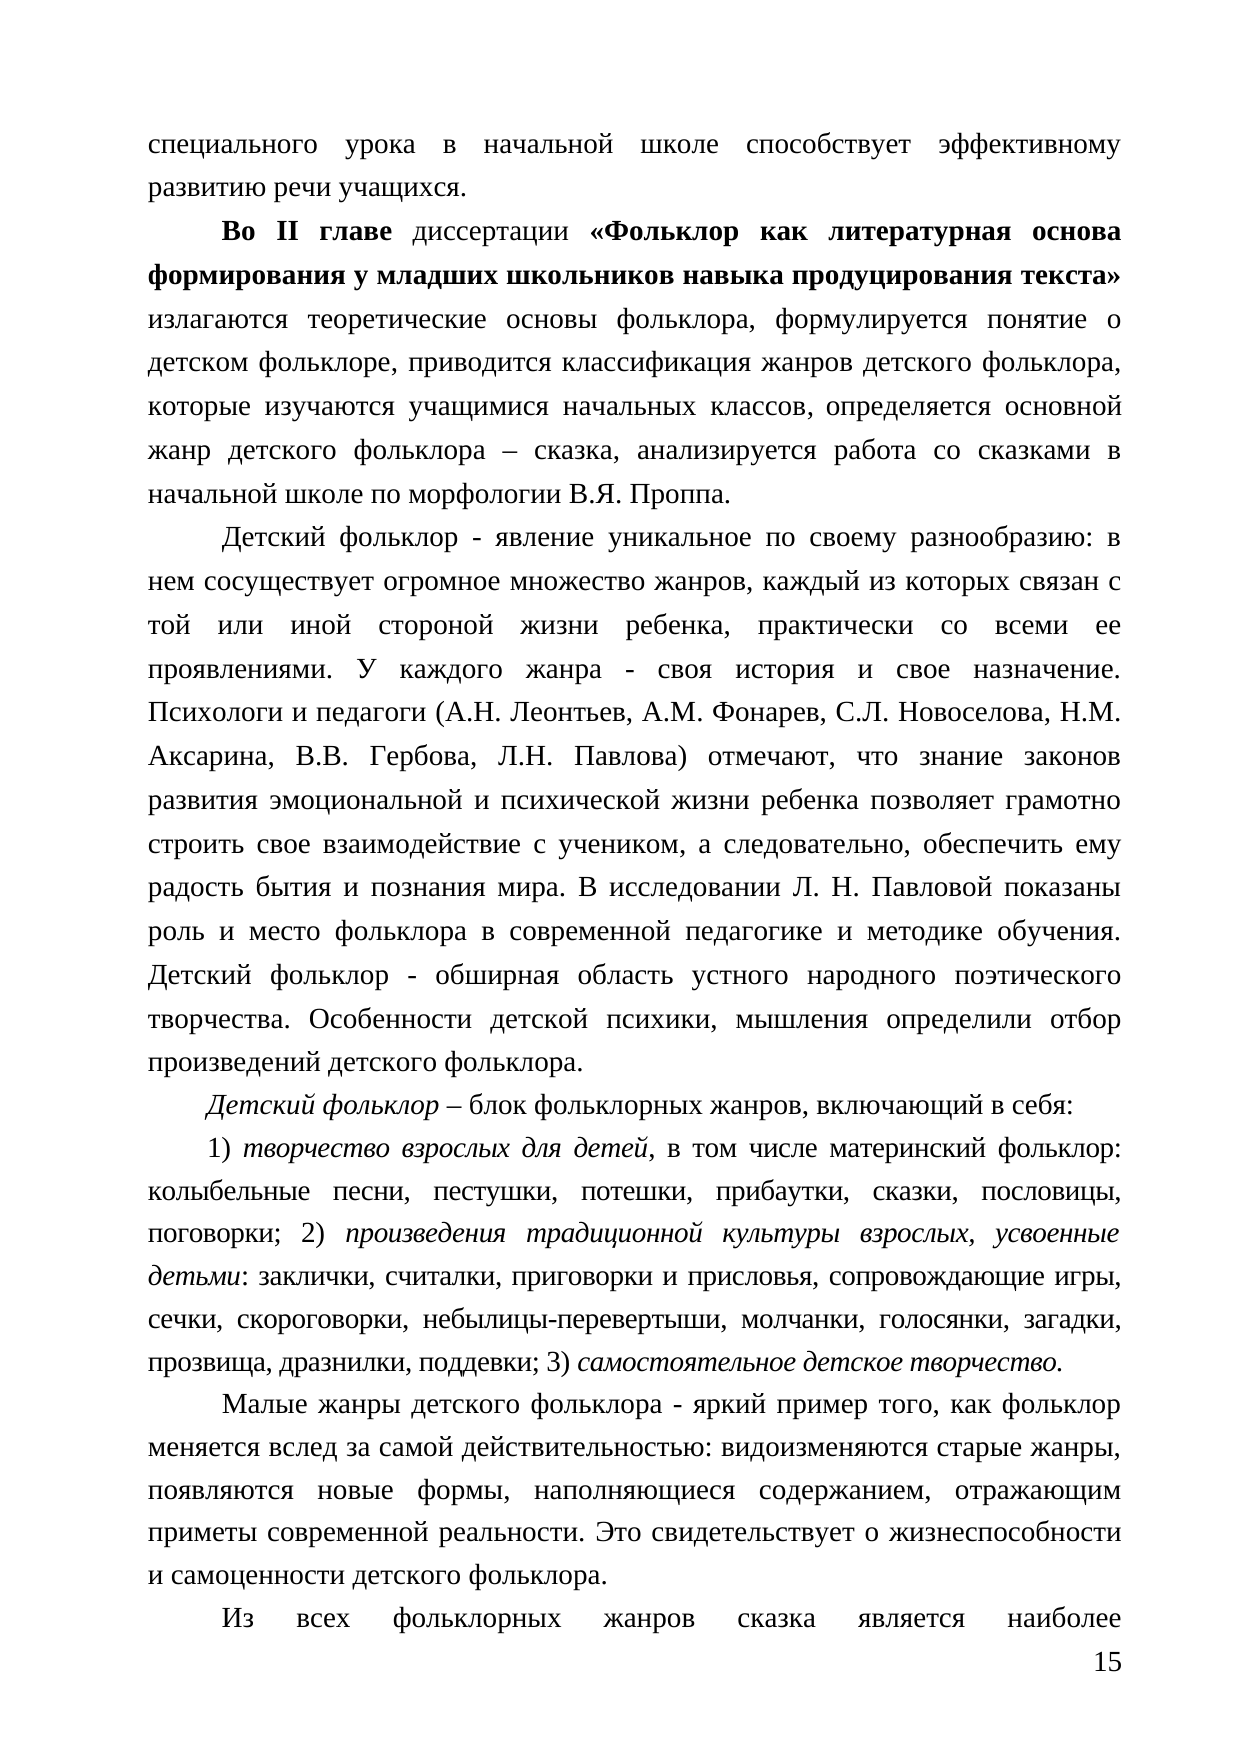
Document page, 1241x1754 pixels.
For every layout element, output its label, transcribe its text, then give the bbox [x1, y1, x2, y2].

text Детский фольклор – блок фольклорных жанров, включающий в себя: [148, 1081, 1122, 1123]
text Из всех фольклорных жанров сказка является наиболее [148, 1593, 1122, 1636]
text Во II главе диссертации «Фольклор как литературная основа формирования у младших школьников навыка продуцирования текста» излагаются теоретические основы фольклора, формулируется понятие о детском фольклоре, приводится классификация жанров детского фольклора, которые изучаются учащимися начальных классов, определяется основной жанр детского фольклора – сказка, анализируется работа со сказками в начальной школе по морфологии В.Я. Проппа. [148, 206, 1122, 512]
text Детский фольклор - явление уникальное по своему разнообразию: в нем сосуществует огромное множество жанров, каждый из которых связан с той или иной стороной жизни ребенка, практически со всеми ее проявлениями. У каждого жанра - своя история и свое назначение. Психологи и педагоги (А.Н. Леонтьев, А.М. Фонарев, С.Л. Новоселова, Н.М. Аксарина, В.В. Гербова, Л.Н. Павлова) отмечают, что знание законов развития эмоциональной и психической жизни ребенка позволяет грамотно строить свое взаимодействие с учеником, а следовательно, обеспечить ему радость бытия и познания мира. В исследовании Л. Н. Павловой показаны роль и место фольклора в современной педагогике и методике обучения. Детский фольклор - обширная область устного народного поэтического творчества. Особенности детской психики, мышления определили отбор произведений детского фольклора. [148, 512, 1122, 1081]
text Малые жанры детского фольклора - яркий пример того, как фольклор меняется вслед за самой действительностью: видоизменяются старые жанры, появляются новые формы, наполняющиеся содержанием, отражающим приметы современной реальности. Это свидетельствует о жизнеспособности и самоценности детского фольклора. [148, 1379, 1122, 1593]
text специального урока в начальной школе способствует эффективному развитию речи учащихся. [148, 118, 1122, 206]
text 1) творчество взрослых для детей, в том числе материнский фольклор: колыбельные песни, пестушки, потешки, прибаутки, сказки, пословицы, поговорки; 2) произведения традиционной культуры взрослых, усвоенные детьми: заклички, считалки, приговорки и присловья, сопровождающие игры, сечки, скороговорки, небылицы-перевертыши, молчанки, голосянки, загадки, прозвища, дразнилки, поддевки; 3) самостоятельное детское творчество. [148, 1123, 1122, 1379]
